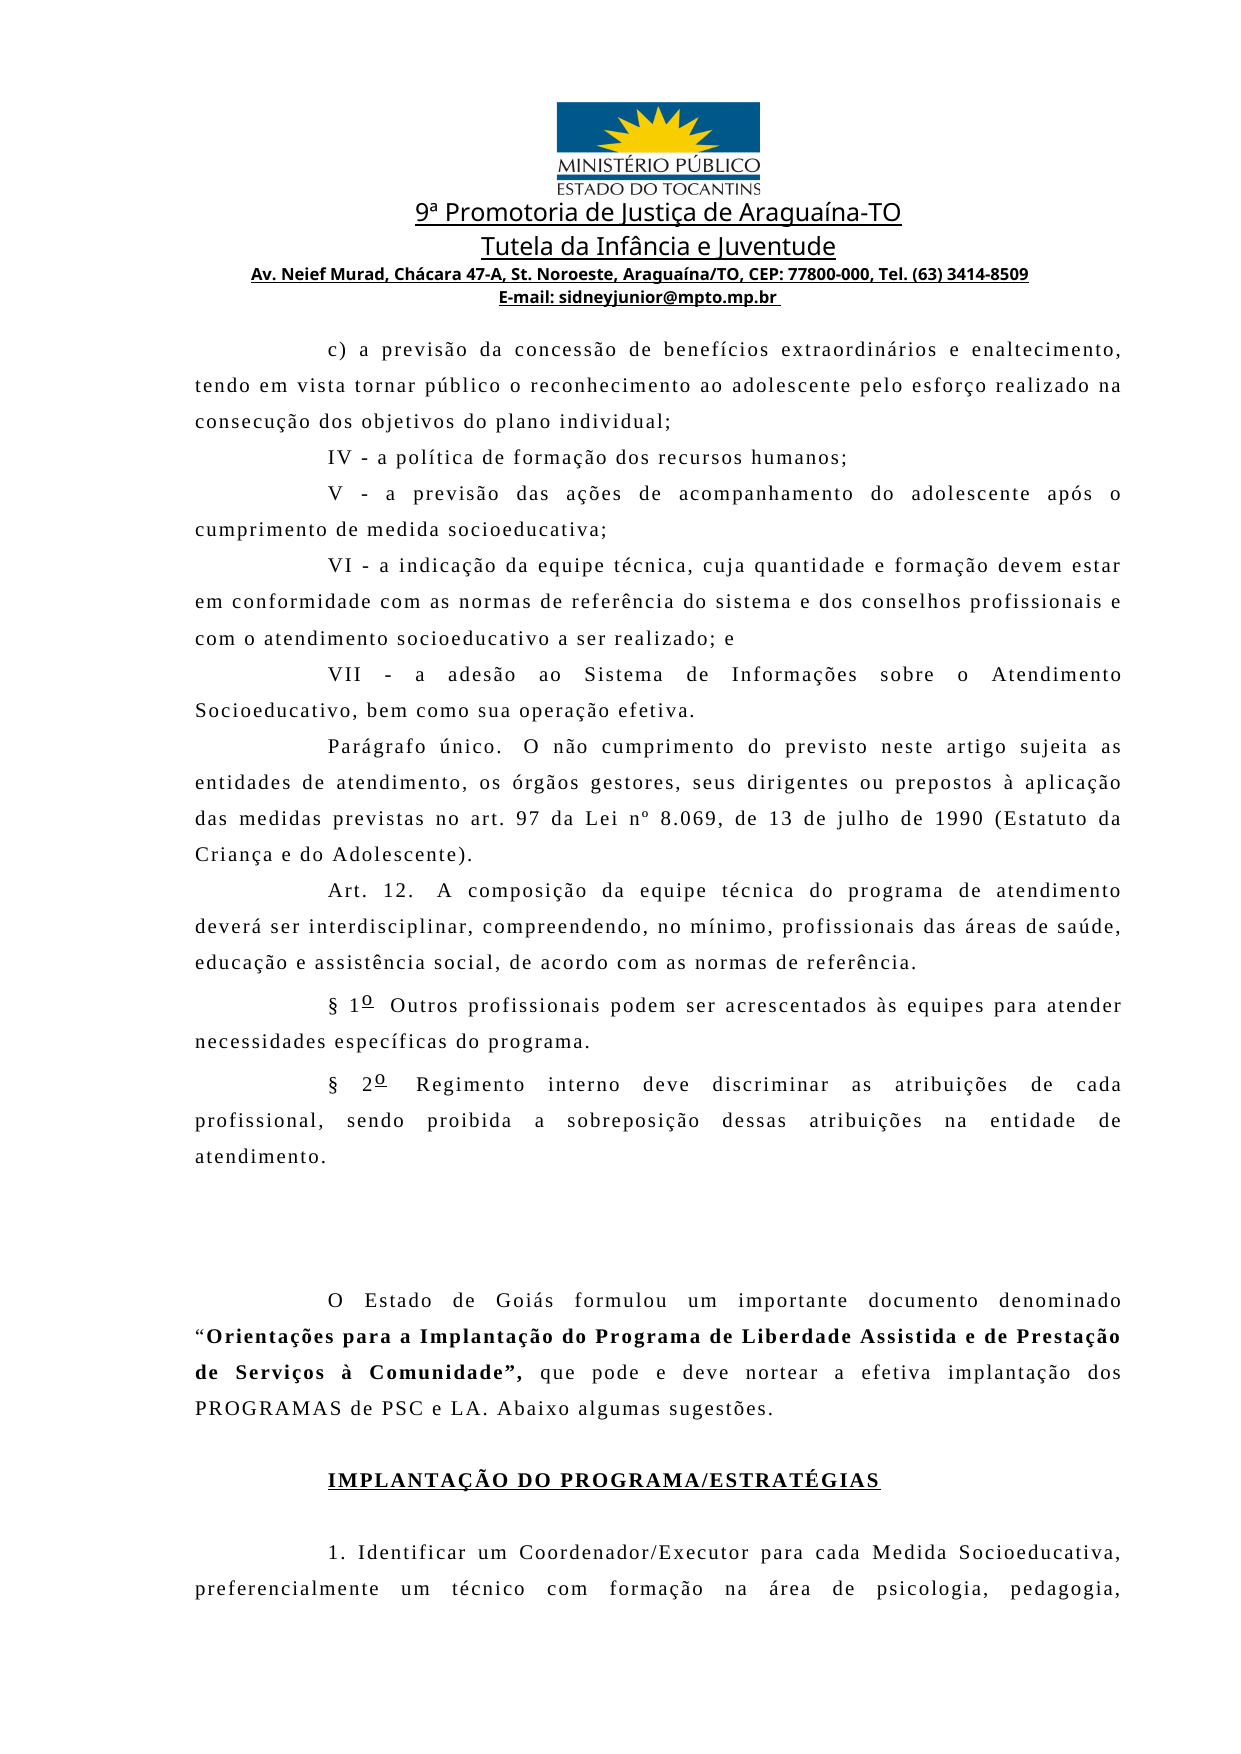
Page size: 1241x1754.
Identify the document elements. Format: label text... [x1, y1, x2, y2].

text § 1o Outros profissionais podem ser acrescentados às equipes para atender necessidades específicas do programa. [195, 986, 1122, 1053]
text 1. Identificar um Coordenador/Executor para cada Medida Socioeducativa, preferencialmente um técnico com formação na área de psicologia, pedagogia, [195, 1540, 1122, 1600]
picture [556, 102, 761, 195]
text Parágrafo único. O não cumprimento do previsto neste artigo sujeita as entidades de atendimento, os órgãos gestores, seus dirigentes ou prepostos à aplicação das medidas previstas no art. 97 da Lei nº 8.069, de 13 de julho de 1990 (Estatuto da Criança e do Adolescente). [195, 734, 1122, 866]
text V - a previsão das ações de acompanhamento do adolescente após o cumprimento de medida socioeducativa; [195, 481, 1122, 541]
text VI - a indicação da equipe técnica, cuja quantidade e formação devem estar em conformidade com as normas de referência do sistema e dos conselhos profissionais e com o atendimento socioeducativo a ser realizado; e [195, 553, 1122, 649]
text Art. 12. A composição da equipe técnica do programa de atendimento deverá ser interdisciplinar, compreendendo, no mínimo, profissionais das áreas de saúde, educação e assistência social, de acordo com as normas de referência. [195, 878, 1122, 974]
text VII - a adesão ao Sistema de Informações sobre o Atendimento Socioeducativo, bem como sua operação efetiva. [195, 662, 1122, 722]
text § 2o Regimento interno deve discriminar as atribuições de cada profissional, sendo proibida a sobreposição dessas atribuições na entidade de atendimento. [195, 1065, 1122, 1168]
text IMPLANTAÇÃO DO PROGRAMA/ESTRATÉGIAS [195, 1468, 1122, 1492]
text c) a previsão da concessão de benefícios extraordinários e enaltecimento, tendo em vista tornar público o reconhecimento ao adolescente pelo esforço realizado na consecução dos objetivos do plano individual; [195, 337, 1122, 433]
text IV - a política de formação dos recursos humanos; [195, 445, 1122, 469]
text O Estado de Goiás formulou um importante documento denominado “Orientações para a Implantação do Programa de Liberdade Assistida e de Prestação de Serviços à Comunidade”, que pode e deve nortear a efetiva implantação dos PROGRAMAS de PSC e LA. Abaixo algumas sugestões. [195, 1288, 1122, 1420]
